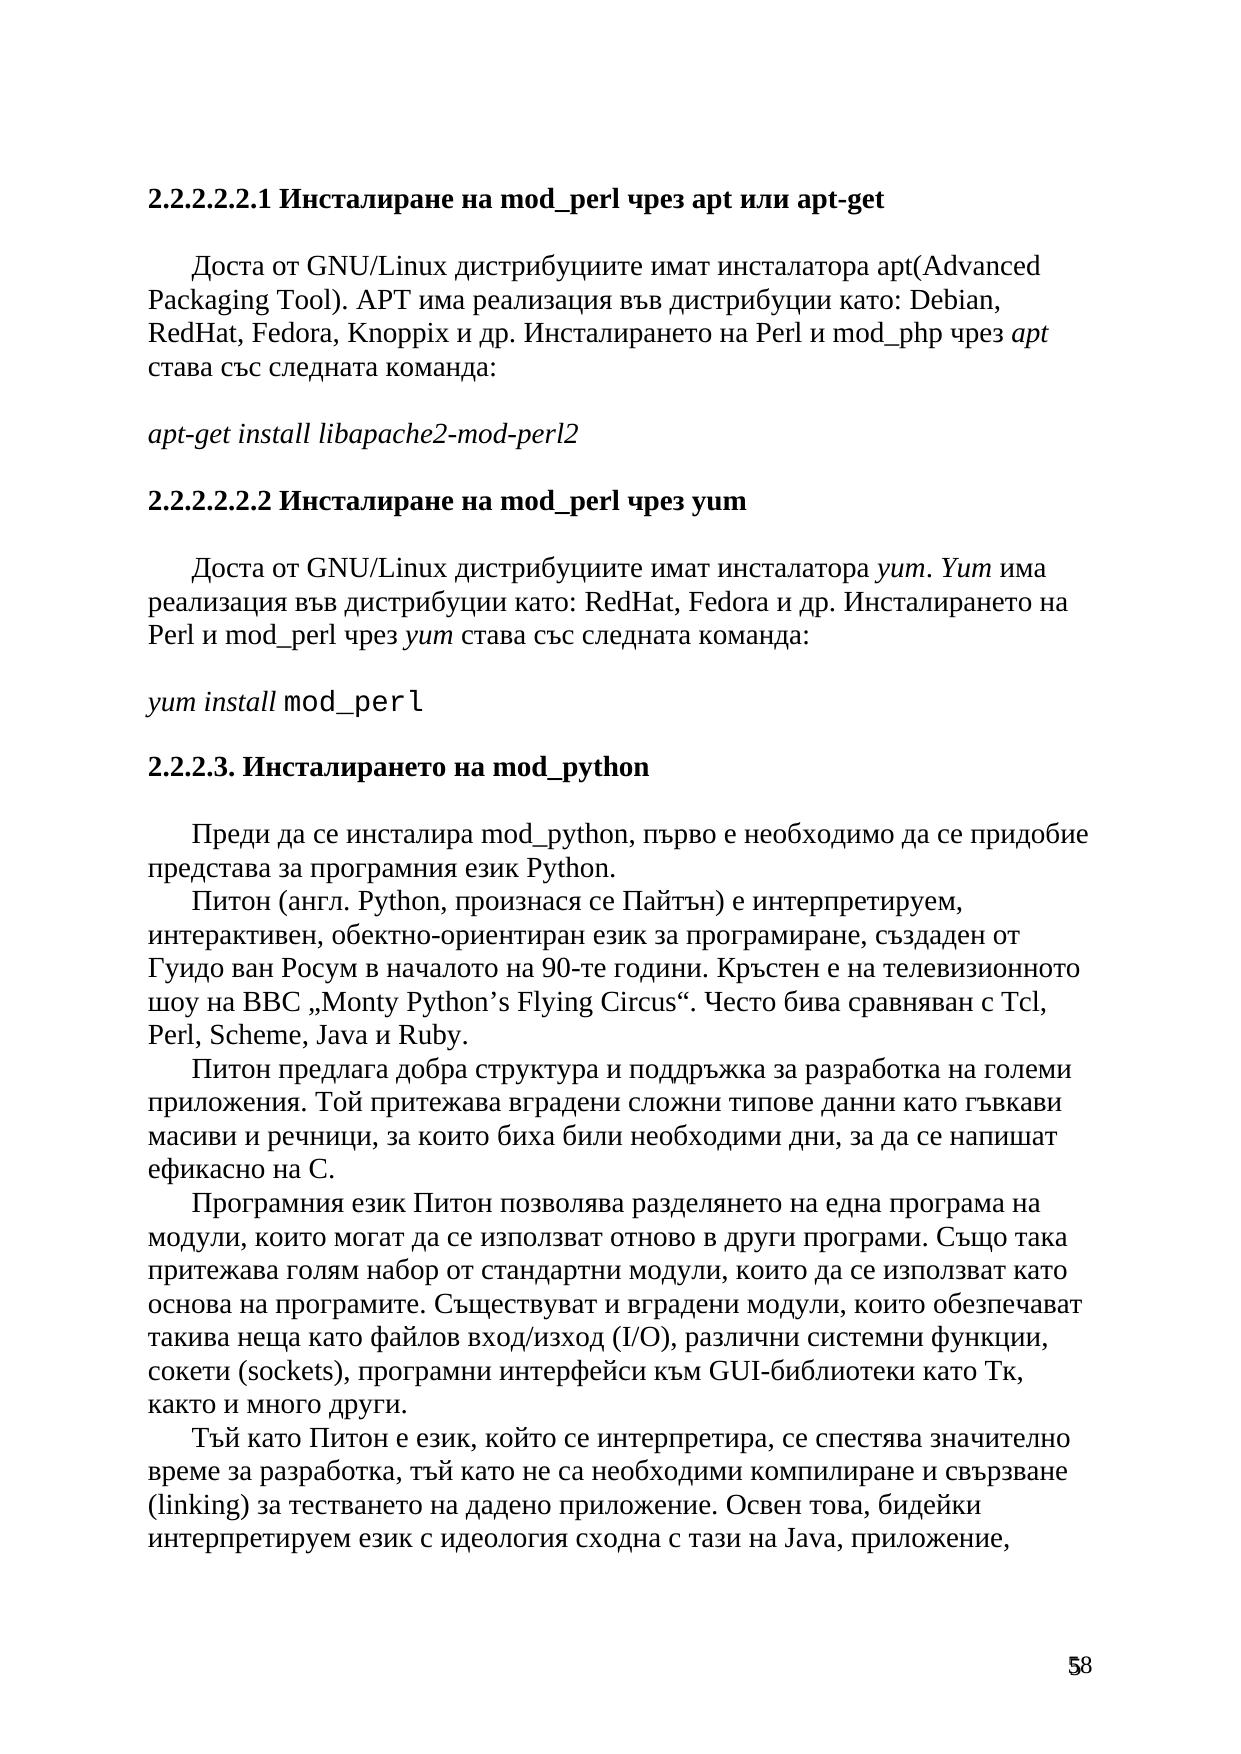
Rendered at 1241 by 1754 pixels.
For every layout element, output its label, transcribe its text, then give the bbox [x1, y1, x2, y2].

text Доста от GNU/Linux дистрибуциите имат инсталатора yum. Yum има реализация във дистрибуции като: RedHat, Fedora и др. Инсталирането на Perl и mod_perl чрез yum става със следната команда: [148, 550, 1092, 651]
text 2.2.2.2.2.2 Инсталиране на mod_perl чрез yum [148, 483, 1092, 517]
text 2.2.2.3. Инсталирането на mod_python [148, 749, 1092, 783]
text Програмния език Питон позволява разделянето на една програма на модули, които могат да се използват отново в други програми. Също така притежава голям набор от стандартни модули, които да се използват като основа на програмите. Съществуват и вградени модули, които обезпечават такива неща като файлов вход/изход (I/O), различни системни функции, сокети (sockets), програмни интерфейси към GUI-библиотеки като Тк, както и много други. [148, 1185, 1092, 1420]
text apt-get install libapache2-mod-perl2 [148, 416, 1092, 449]
text Тъй като Питон е език, който се интерпретира, се спестява значително време за разработка, тъй като не са необходими компилиране и свързване (linking) за тестването на дадено приложение. Освен това, бидейки интерпретируем език с идеология сходна с тази на Java, приложение, [148, 1420, 1092, 1554]
text Питон предлага добра структура и поддръжка за разработка на големи приложения. Той притежава вградени сложни типове данни като гъвкави масиви и речници, за които биха били необходими дни, за да се напишат ефикасно на C. [148, 1051, 1092, 1185]
text yum install mod_perl [148, 684, 1092, 720]
text Доста от GNU/Linux дистрибуциите имат инсталатора apt(Advanced Packaging Tool). APT има реализация във дистрибуции като: Debian, RedHat, Fedora, Knoppix и др. Инсталирането на Perl и mod_php чрез apt става със следната команда: [148, 248, 1092, 382]
text 2.2.2.2.2.1 Инсталиране на mod_perl чрез apt или apt-get [148, 181, 1092, 215]
text Преди да се инсталира mod_python, първо е необходимо да се придобие представа за програмния език Python. [148, 816, 1092, 883]
text Питон (англ. Python, произнася се Пайтън) е интерпретируем, интерактивен, обектно-ориентиран език за програмиране, създаден от Гуидо ван Росум в началото на 90-те години. Кръстен е на телевизионното шоу на BBC „Monty Python’s Flying Circus“. Често бива сравняван с Tcl, Perl, Scheme, Java и Ruby. [148, 883, 1092, 1051]
